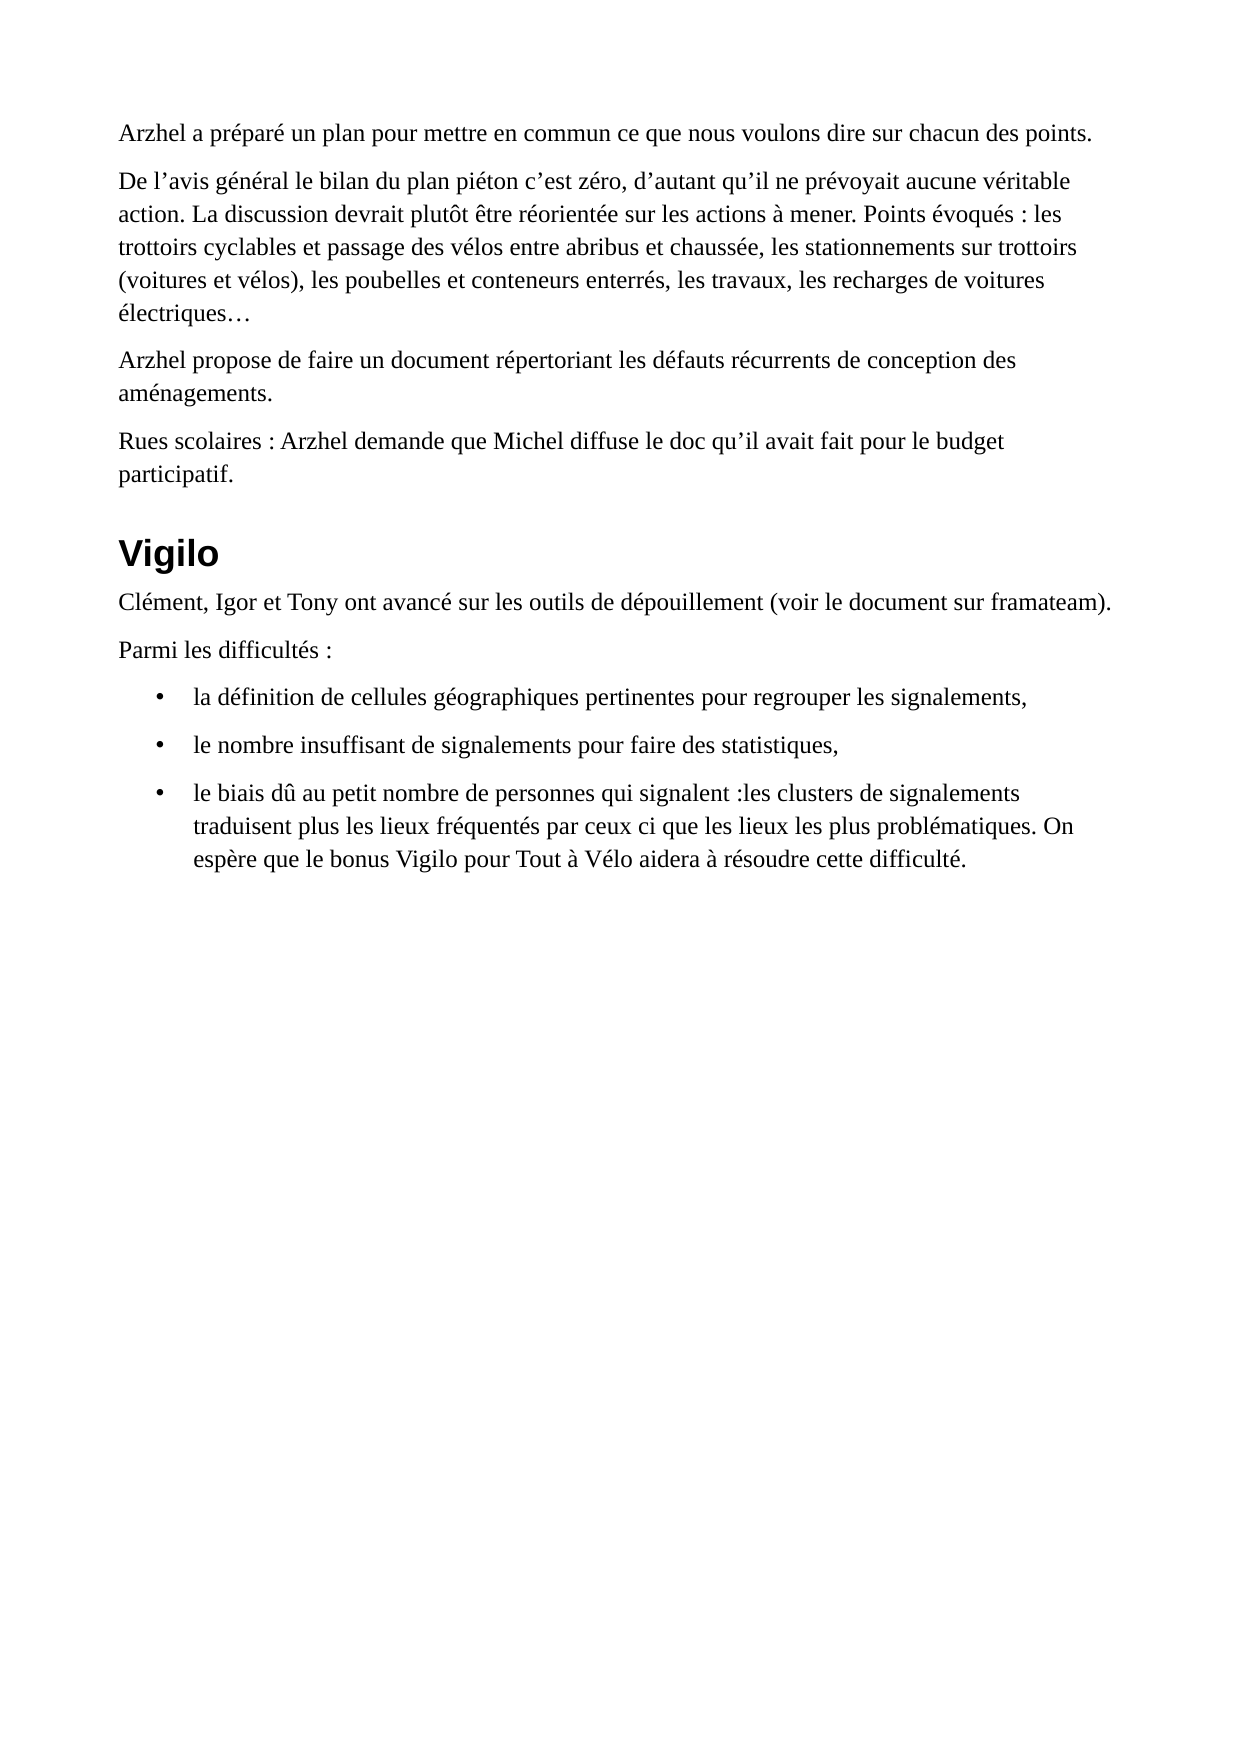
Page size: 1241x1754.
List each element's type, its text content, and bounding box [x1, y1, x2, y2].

list la définition de cellules géographiques pertinentes pour regrouper les signalements, [156, 682, 1122, 711]
list le biais dû au petit nombre de personnes qui signalent :les clusters de signalements traduisent plus les lieux fréquentés par ceux ci que les lieux les plus problématiques. On espère que le bonus Vigilo pour Tout à Vélo aidera à résoudre cette difficulté. [156, 778, 1122, 872]
text De l’avis général le bilan du plan piéton c’est zéro, d’autant qu’il ne prévoyait aucune véritable action. La discussion devrait plutôt être réorientée sur les actions à mener. Points évoqués : les trottoirs cyclables et passage des vélos entre abribus et chaussée, les stationnements sur trottoirs (voitures et vélos), les poubelles et conteneurs enterrés, les travaux, les recharges de voitures électriques… [118, 166, 1122, 327]
text Clément, Igor et Tony ont avancé sur les outils de dépouillement (voir le document sur framateam). [118, 587, 1122, 616]
text Parmi les difficultés : [118, 635, 1122, 664]
list le nombre insuffisant de signalements pour faire des statistiques, [156, 730, 1122, 759]
subtitle Vigilo [118, 532, 1122, 575]
text Rues scolaires : Arzhel demande que Michel diffuse le doc qu’il avait fait pour le budget participatif. [118, 426, 1122, 488]
text Arzhel a préparé un plan pour mettre en commun ce que nous voulons dire sur chacun des points. [118, 118, 1122, 147]
text Arzhel propose de faire un document répertoriant les défauts récurrents de conception des aménagements. [118, 345, 1122, 407]
